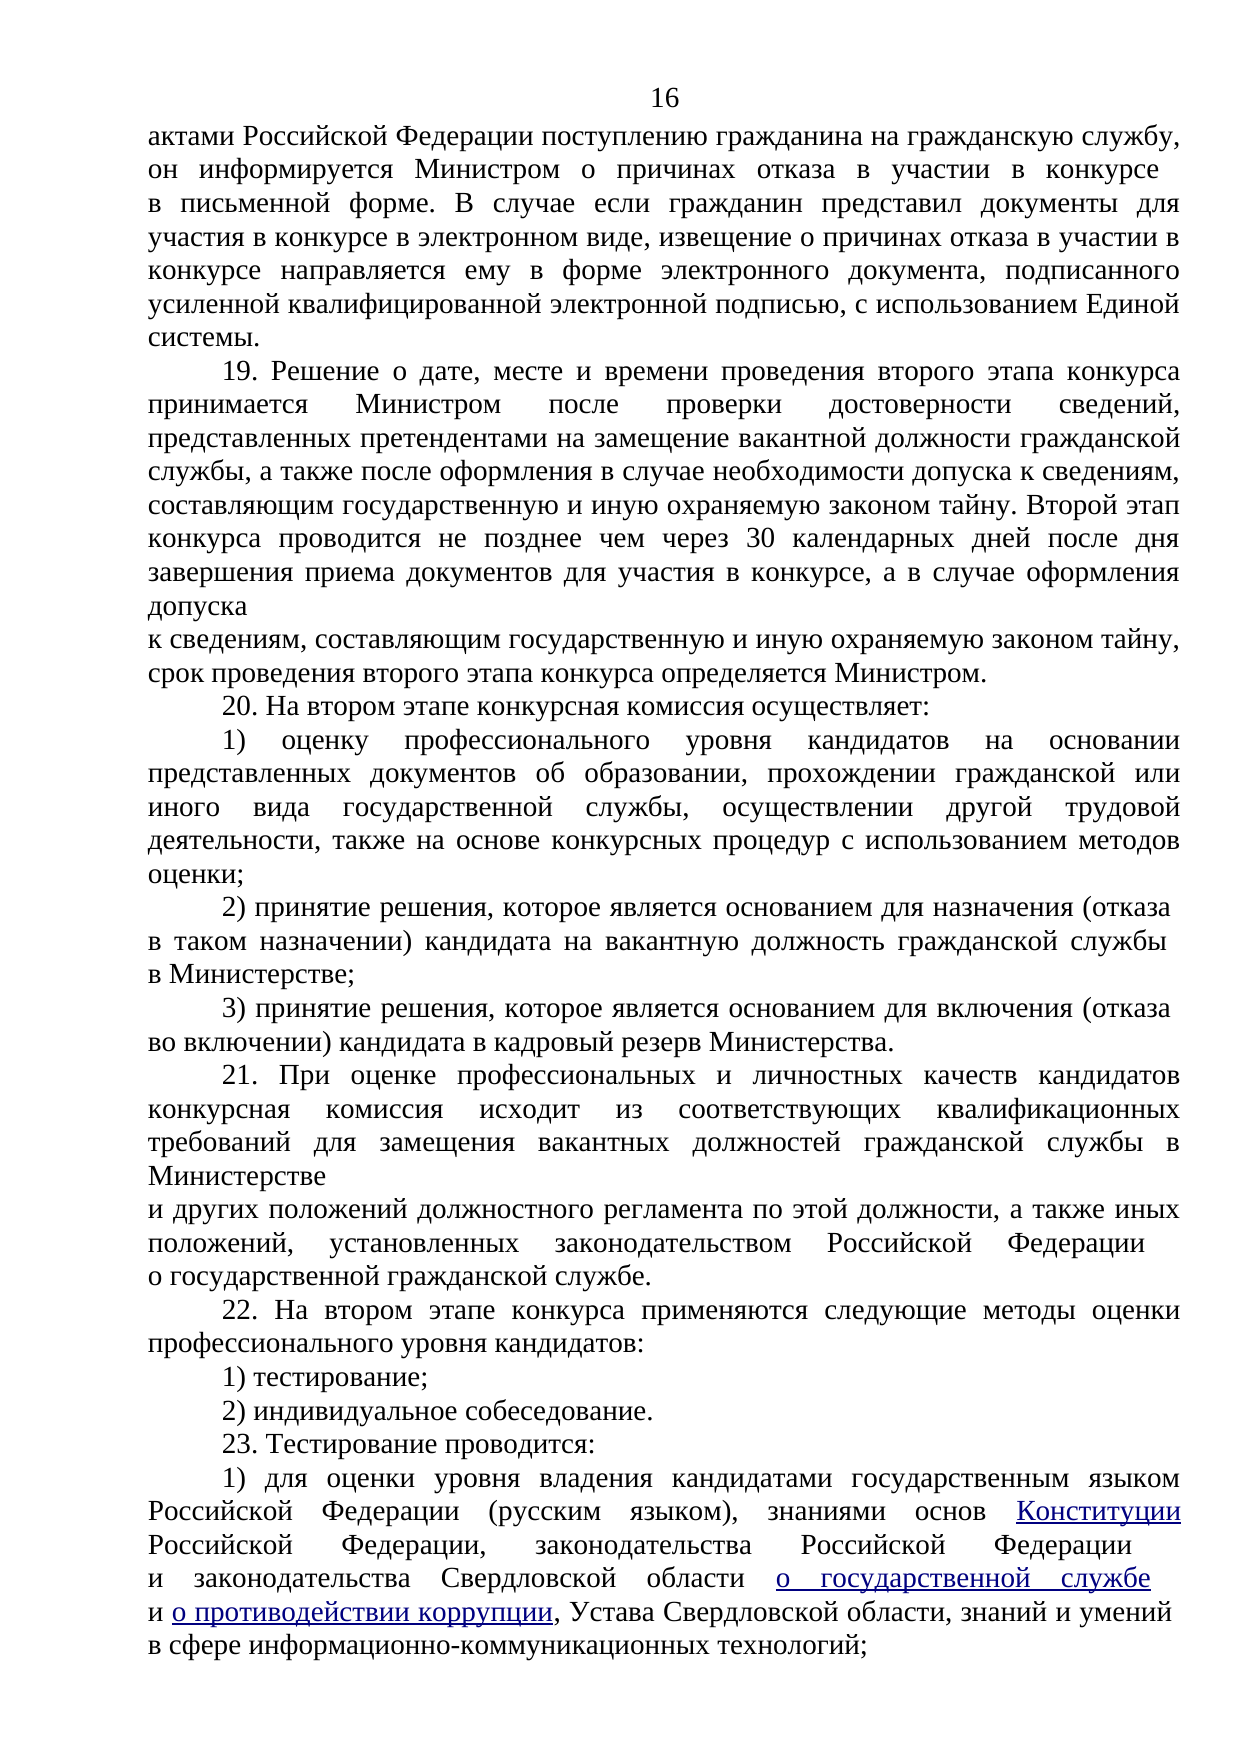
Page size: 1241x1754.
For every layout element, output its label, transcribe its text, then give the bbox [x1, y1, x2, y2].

text 1) оценку профессионального уровня кандидатов на основании представленных документов об образовании, прохождении гражданской или иного вида государственной службы, осуществлении другой трудовой деятельности, также на основе конкурсных процедур с использованием методов оценки; [148, 722, 1181, 889]
text 1) тестирование; [148, 1359, 1181, 1393]
text 3) принятие решения, которое является основанием для включения (отказа во включении) кандидата в кадровый резерв Министерства. [148, 990, 1181, 1057]
text 19. Решение о дате, месте и времени проведения второго этапа конкурса принимается Министром после проверки достоверности сведений, представленных претендентами на замещение вакантной должности гражданской службы, а также после оформления в случае необходимости допуска к сведениям, составляющим государственную и иную охраняемую законом тайну. Второй этап конкурса проводится не позднее чем через 30 календарных дней после дня завершения приема документов для участия в конкурсе, а в случае оформления допуска к сведениям, составляющим государственную и иную охраняемую законом тайну, срок проведения второго этапа конкурса определяется Министром. [148, 353, 1181, 688]
text 20. На втором этапе конкурсная комиссия осуществляет: [222, 688, 1181, 722]
text 2) принятие решения, которое является основанием для назначения (отказа в таком назначении) кандидата на вакантную должность гражданской службы в Министерстве; [148, 889, 1181, 990]
text 2) индивидуальное собеседование. [148, 1393, 1181, 1426]
text 1) для оценки уровня владения кандидатами государственным языком Российской Федерации (русским языком), знаниями основ Конституции Российской Федерации, законодательства Российской Федерации и законодательства Свердловской области о государственной службе и о противодействии коррупции, Устава Свердловской области, знаний и умений в сфере информационно-коммуникационных технологий; [148, 1460, 1181, 1661]
text 23. Тестирование проводится: [148, 1426, 1181, 1460]
text 21. При оценке профессиональных и личностных качеств кандидатов конкурсная комиссия исходит из соответствующих квалификационных требований для замещения вакантных должностей гражданской службы в Министерстве и других положений должностного регламента по этой должности, а также иных положений, установленных законодательством Российской Федерации о государственной гражданской службе. [148, 1057, 1181, 1292]
text актами Российской Федерации поступлению гражданина на гражданскую службу, он информируется Министром о причинах отказа в участии в конкурсе в письменной форме. В случае если гражданин представил документы для участия в конкурсе в электронном виде, извещение о причинах отказа в участии в конкурсе направляется ему в форме электронного документа, подписанного усиленной квалифицированной электронной подписью, с использованием Единой системы. [148, 118, 1181, 353]
text 22. На втором этапе конкурса применяются следующие методы оценки профессионального уровня кандидатов: [148, 1292, 1181, 1359]
